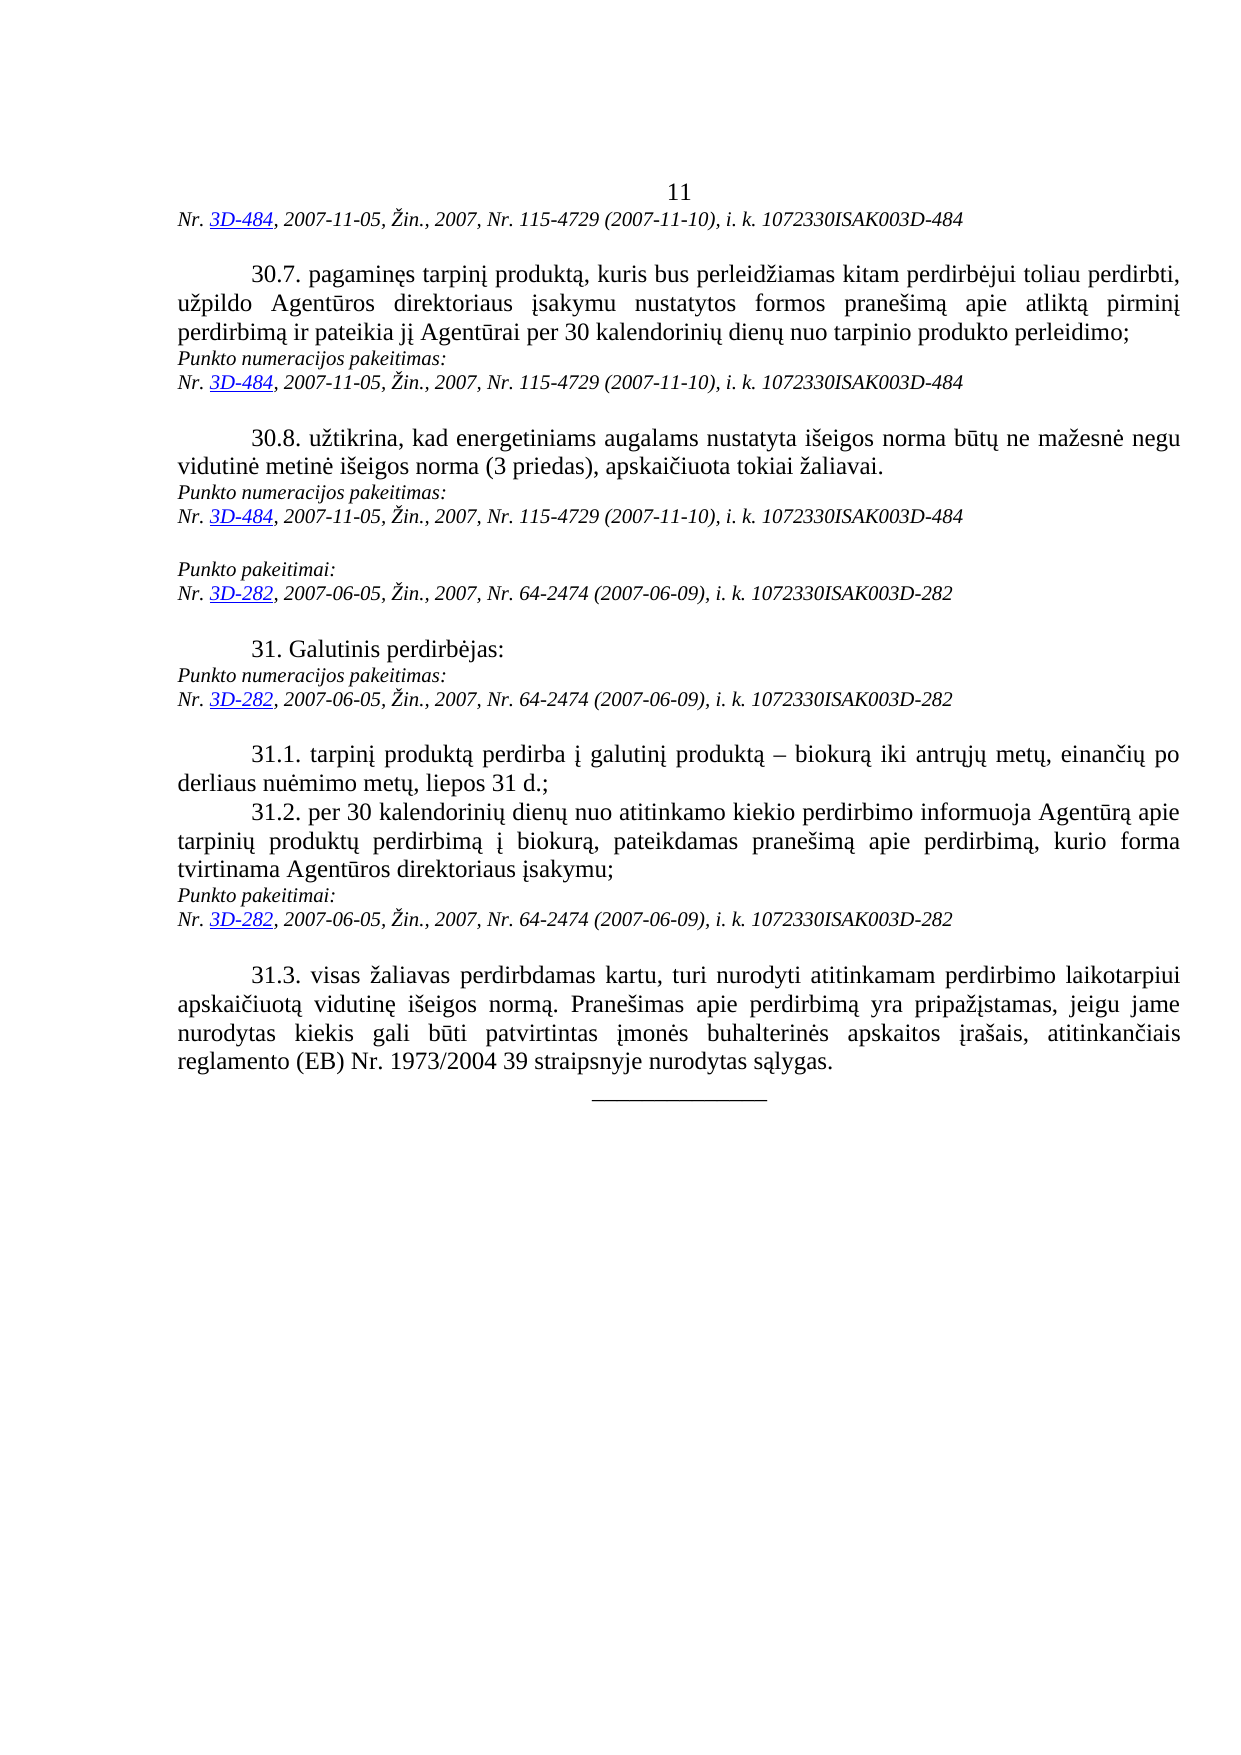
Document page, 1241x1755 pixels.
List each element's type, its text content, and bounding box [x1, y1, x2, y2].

text Nr. 3D-282, 2007-06-05, Žin., 2007, Nr. 64-2474 (2007-06-09), i. k. 1072330ISAK003D-282 [177, 907, 1181, 931]
text Punkto numeracijos pakeitimas: [177, 663, 1181, 687]
text Nr. 3D-282, 2007-06-05, Žin., 2007, Nr. 64-2474 (2007-06-09), i. k. 1072330ISAK003D-282 [177, 687, 1181, 711]
text 31. Galutinis perdirbėjas: [177, 634, 1181, 663]
text 31.3. visas žaliavas perdirbdamas kartu, turi nurodyti atitinkamam perdirbimo laikotarpiui apskaičiuotą vidutinę išeigos normą. Pranešimas apie perdirbimą yra pripažįstamas, jeigu jame nurodytas kiekis gali būti patvirtintas įmonės buhalterinės apskaitos įrašais, atitinkančiais reglamento (EB) Nr. 1973/2004 39 straipsnyje nurodytas sąlygas. [177, 960, 1181, 1075]
text Nr. 3D-282, 2007-06-05, Žin., 2007, Nr. 64-2474 (2007-06-09), i. k. 1072330ISAK003D-282 [177, 581, 1181, 605]
text Punkto pakeitimai: [177, 557, 1181, 581]
text 31.1. tarpinį produktą perdirba į galutinį produktą – biokurą iki antrųjų metų, einančių po derliaus nuėmimo metų, liepos 31 d.; [177, 739, 1181, 797]
text ______________ [177, 1075, 1181, 1104]
text Nr. 3D-484, 2007-11-05, Žin., 2007, Nr. 115-4729 (2007-11-10), i. k. 1072330ISAK003D-484 [177, 207, 1181, 231]
text 30.7. pagaminęs tarpinį produktą, kuris bus perleidžiamas kitam perdirbėjui toliau perdirbti, užpildo Agentūros direktoriaus įsakymu nustatytos formos pranešimą apie atliktą pirminį perdirbimą ir pateikia jį Agentūrai per 30 kalendorinių dienų nuo tarpinio produkto perleidimo; [177, 259, 1181, 346]
text 30.8. užtikrina, kad energetiniams augalams nustatyta išeigos norma būtų ne mažesnė negu vidutinė metinė išeigos norma (3 priedas), apskaičiuota tokiai žaliavai. [177, 423, 1181, 480]
text Punkto pakeitimai: [177, 883, 1181, 907]
text Punkto numeracijos pakeitimas: [177, 346, 1181, 370]
text Nr. 3D-484, 2007-11-05, Žin., 2007, Nr. 115-4729 (2007-11-10), i. k. 1072330ISAK003D-484 [177, 370, 1181, 394]
text 31.2. per 30 kalendorinių dienų nuo atitinkamo kiekio perdirbimo informuoja Agentūrą apie tarpinių produktų perdirbimą į biokurą, pateikdamas pranešimą apie perdirbimą, kurio forma tvirtinama Agentūros direktoriaus įsakymu; [177, 797, 1181, 883]
text Punkto numeracijos pakeitimas: [177, 480, 1181, 504]
text Nr. 3D-484, 2007-11-05, Žin., 2007, Nr. 115-4729 (2007-11-10), i. k. 1072330ISAK003D-484 [177, 504, 1181, 528]
